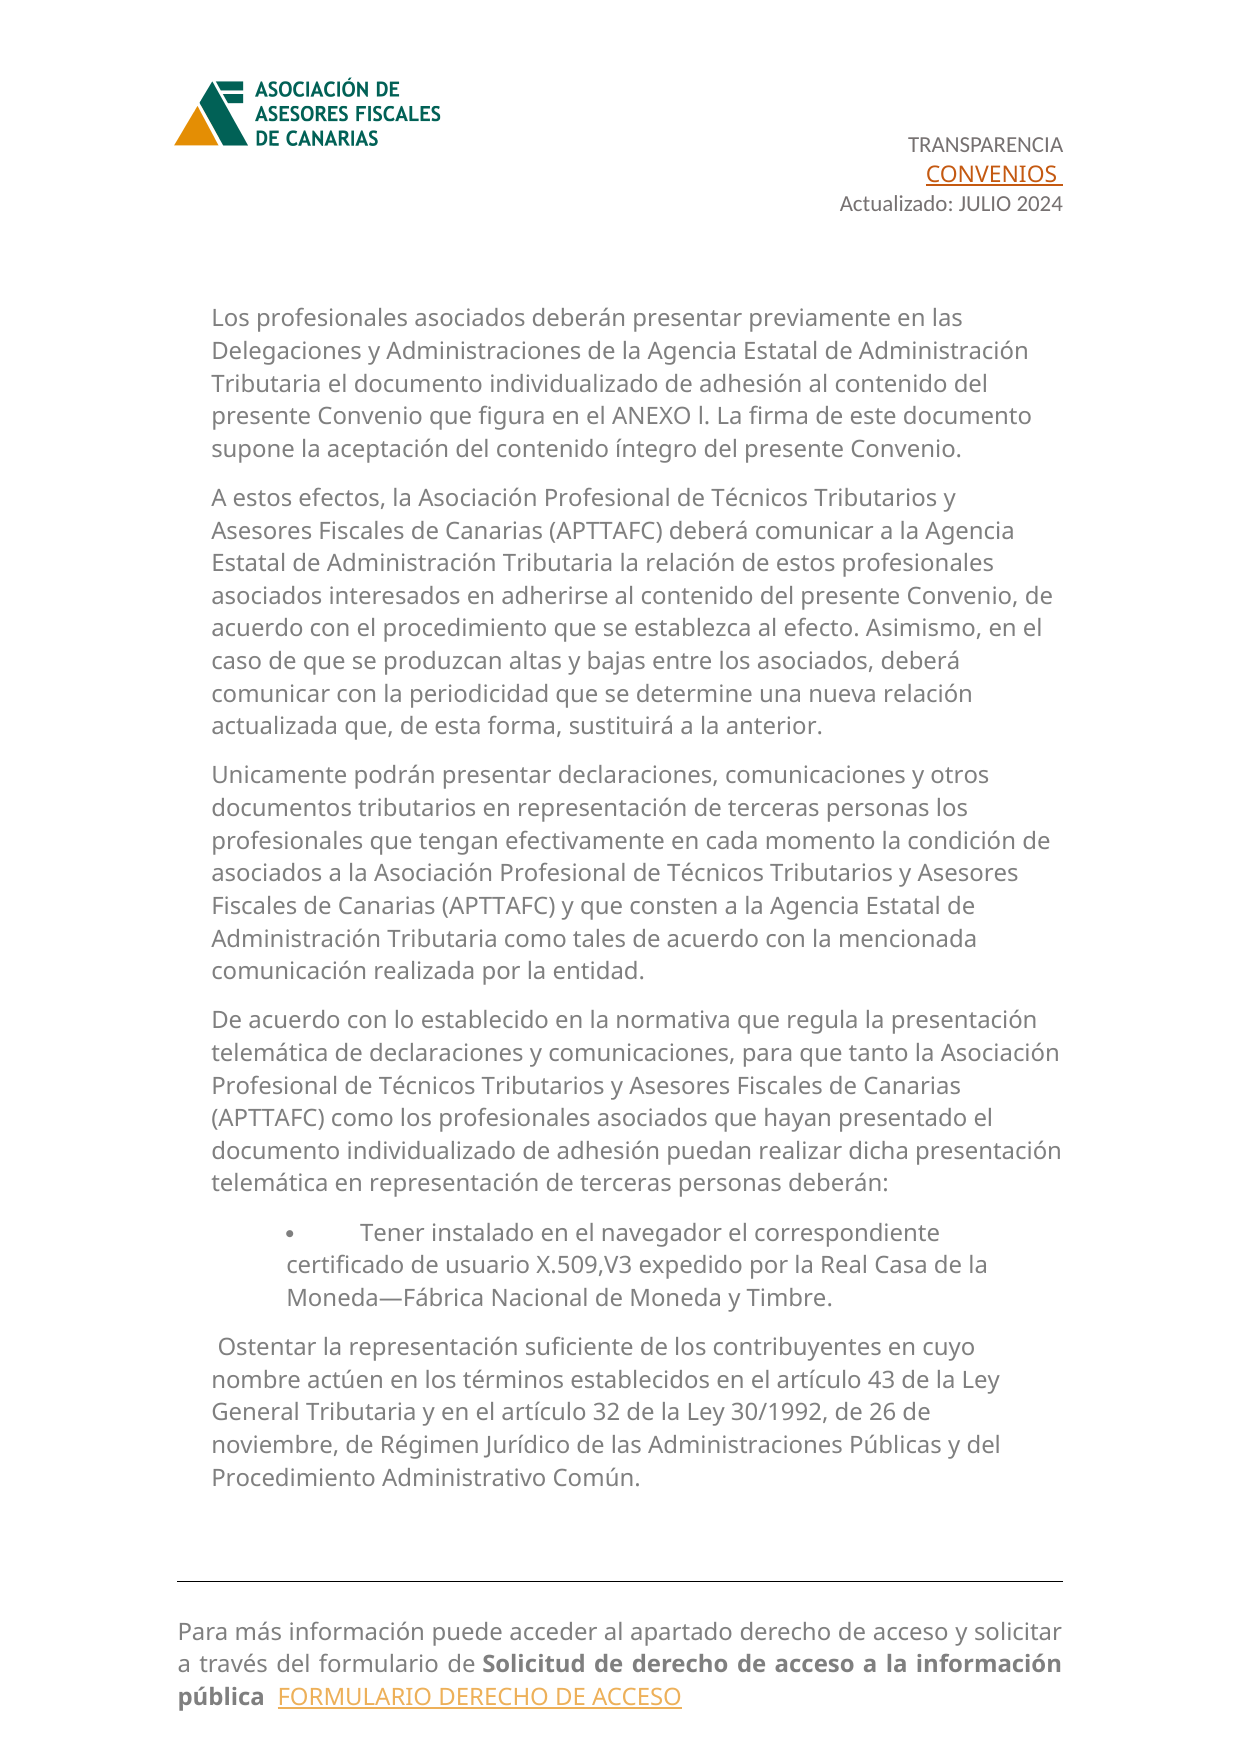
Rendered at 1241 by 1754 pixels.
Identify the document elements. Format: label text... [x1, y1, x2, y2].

text Ostentar la representación suficiente de los contribuyentes en cuyo nombre actúen en los términos establecidos en el artículo 43 de la Ley General Tributaria y en el artículo 32 de la Ley 30/1992, de 26 de noviembre, de Régimen Jurídico de las Administraciones Públicas y del Procedimiento Administrativo Común. [211, 1330, 1063, 1493]
list Tener instalado en el navegador el correspondiente certificado de usuario X.509,V3 expedido por la Real Casa de la Moneda—Fábrica Nacional de Moneda y Timbre. [286, 1216, 1063, 1313]
text Unicamente podrán presentar declaraciones, comunicaciones y otros documentos tributarios en representación de terceras personas los profesionales que tengan efectivamente en cada momento la condición de asociados a la Asociación Profesional de Técnicos Tributarios y Asesores Fiscales de Canarias (APTTAFC) y que consten a la Agencia Estatal de Administración Tributaria como tales de acuerdo con la mencionada comunicación realizada por la entidad. [211, 758, 1063, 987]
text De acuerdo con lo establecido en la normativa que regula la presentación telemática de declaraciones y comunicaciones, para que tanto la Asociación Profesional de Técnicos Tributarios y Asesores Fiscales de Canarias (APTTAFC) como los profesionales asociados que hayan presentado el documento individualizado de adhesión puedan realizar dicha presentación telemática en representación de terceras personas deberán: [211, 1003, 1063, 1199]
text A estos efectos, la Asociación Profesional de Técnicos Tributarios y Asesores Fiscales de Canarias (APTTAFC) deberá comunicar a la Agencia Estatal de Administración Tributaria la relación de estos profesionales asociados interesados en adherirse al contenido del presente Convenio, de acuerdo con el procedimiento que se establezca al efecto. Asimismo, en el caso de que se produzcan altas y bajas entre los asociados, deberá comunicar con la periodicidad que se determine una nueva relación actualizada que, de esta forma, sustituirá a la anterior. [211, 481, 1063, 742]
text Los profesionales asociados deberán presentar previamente en las Delegaciones y Administraciones de la Agencia Estatal de Administración Tributaria el documento individualizado de adhesión al contenido del presente Convenio que figura en el ANEXO l. La firma de este documento supone la aceptación del contenido íntegro del presente Convenio. [211, 301, 1063, 464]
